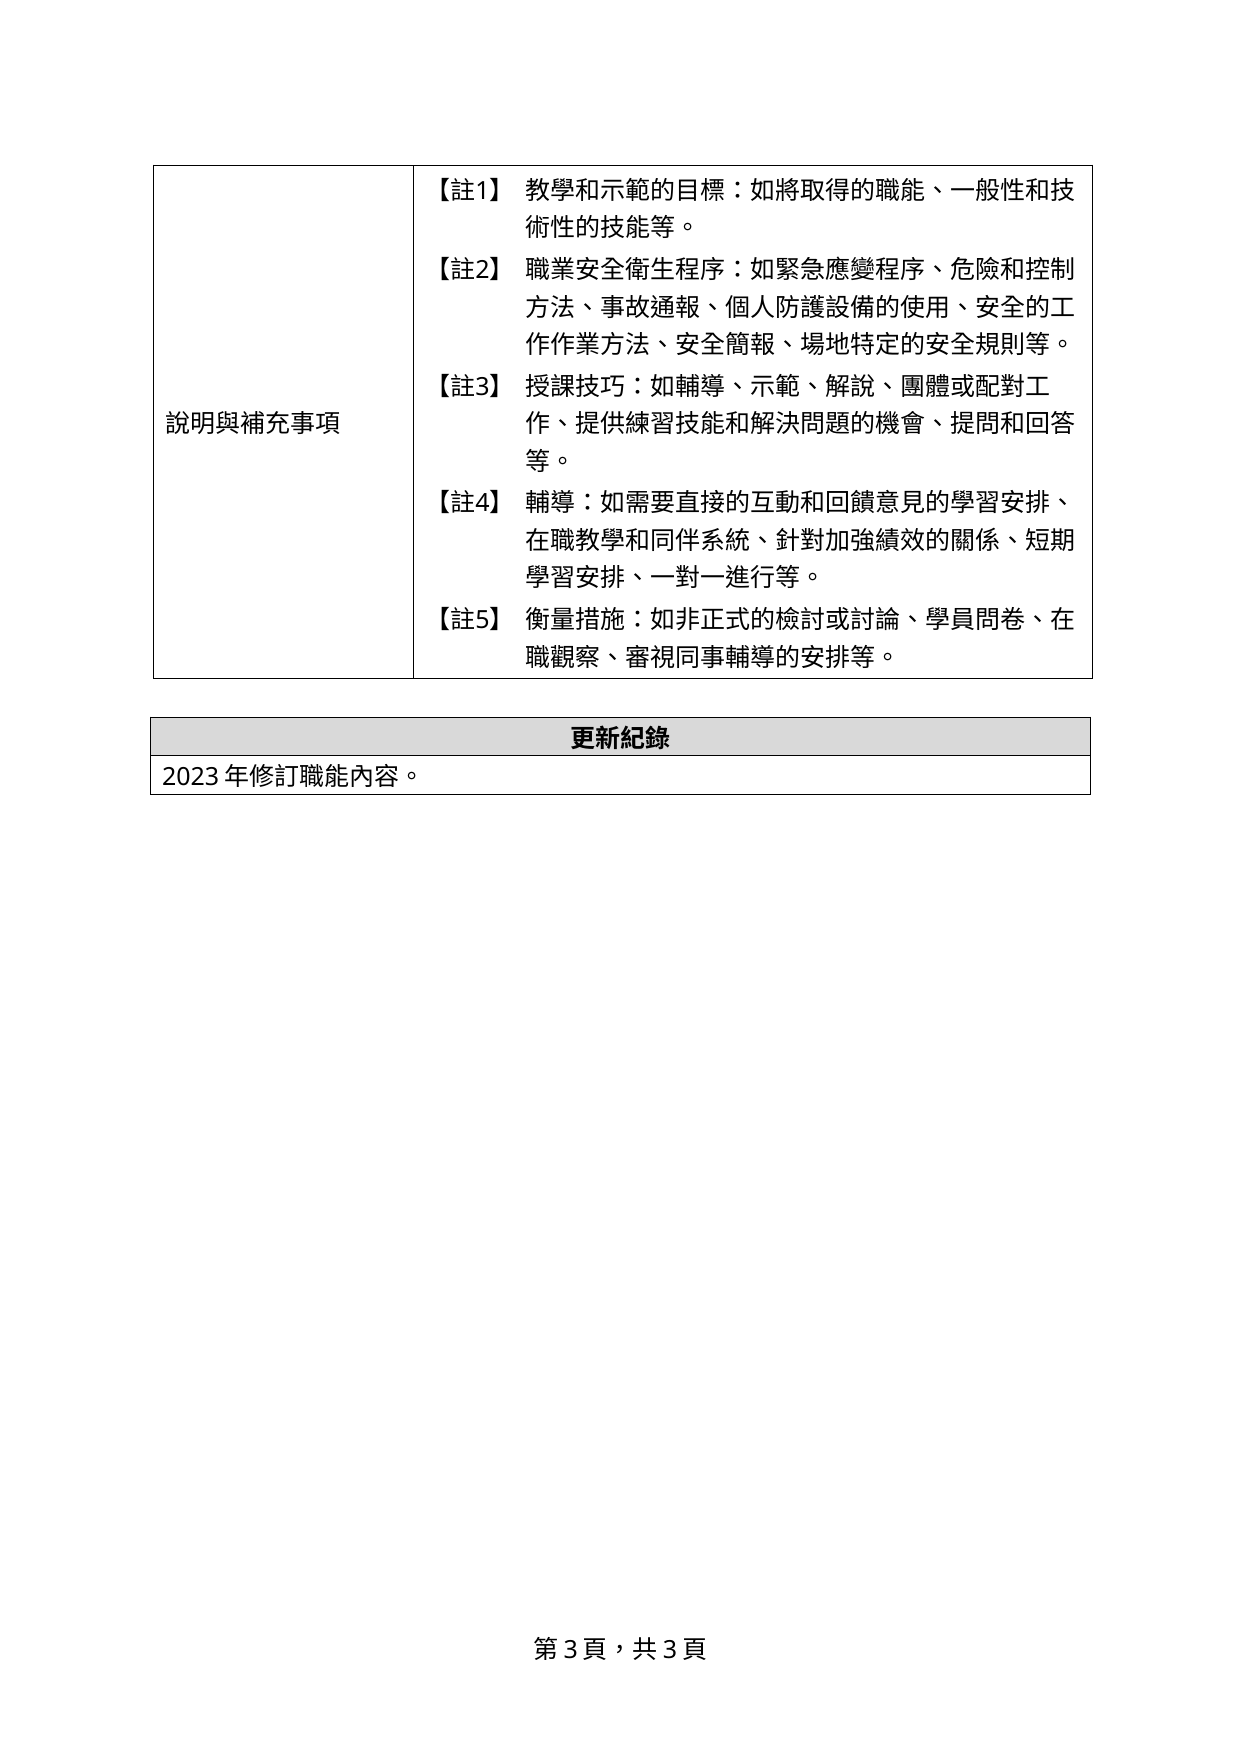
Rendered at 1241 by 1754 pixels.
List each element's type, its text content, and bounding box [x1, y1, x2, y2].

table_cell 教學和示範的目標：如將取得的職能、一般性和技術性的技能等。 職業安全衛生程序：如緊急應變程序、危險和控制方法、事故通報、個人防護設備的使用、安全的工作作業方法、安全簡報、場地特定的安全規則等。 授課技巧：如輔導、示範、解說、團體或配對工作、提供練習技能和解決問題的機會、提問和回答等。 輔導：如需要直接的互動和回饋意見的學習安排、在職教學和同伴系統、針對加強績效的關係、短期學習安排、一對一進行等。 衡量措施：如非正式的檢討或討論、學員問卷、在職觀察、審視同事輔導的安排等。 [414, 166, 1092, 678]
table_cell 說明與補充事項 [154, 166, 413, 678]
table_cell 2023年修訂職能內容。 [151, 756, 1090, 794]
table_header 更新紀錄 [151, 718, 1090, 755]
